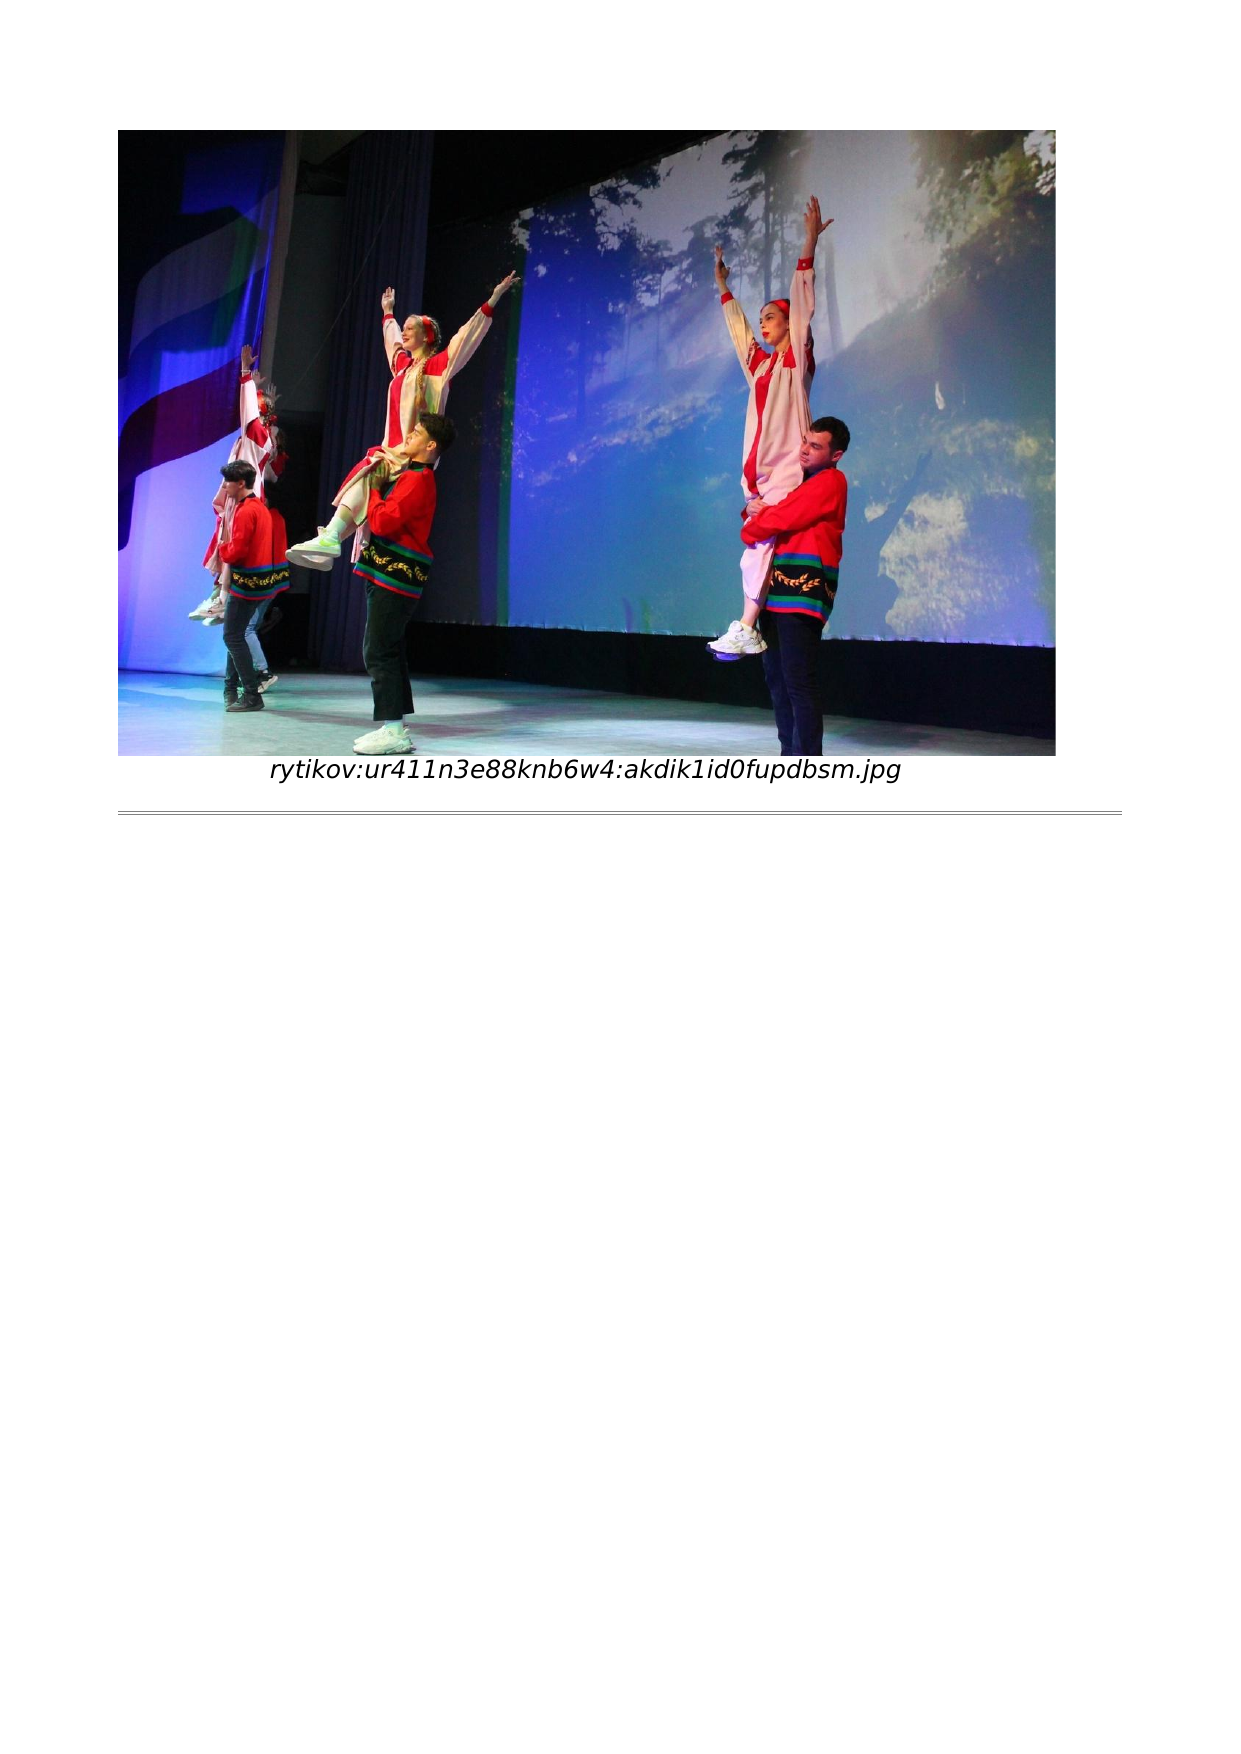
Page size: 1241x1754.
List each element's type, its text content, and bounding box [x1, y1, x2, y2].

text rytikov:ur411n3e88knb6w4:akdik1id0fupdbsm.jpg [118, 756, 1056, 784]
picture [118, 130, 1056, 756]
